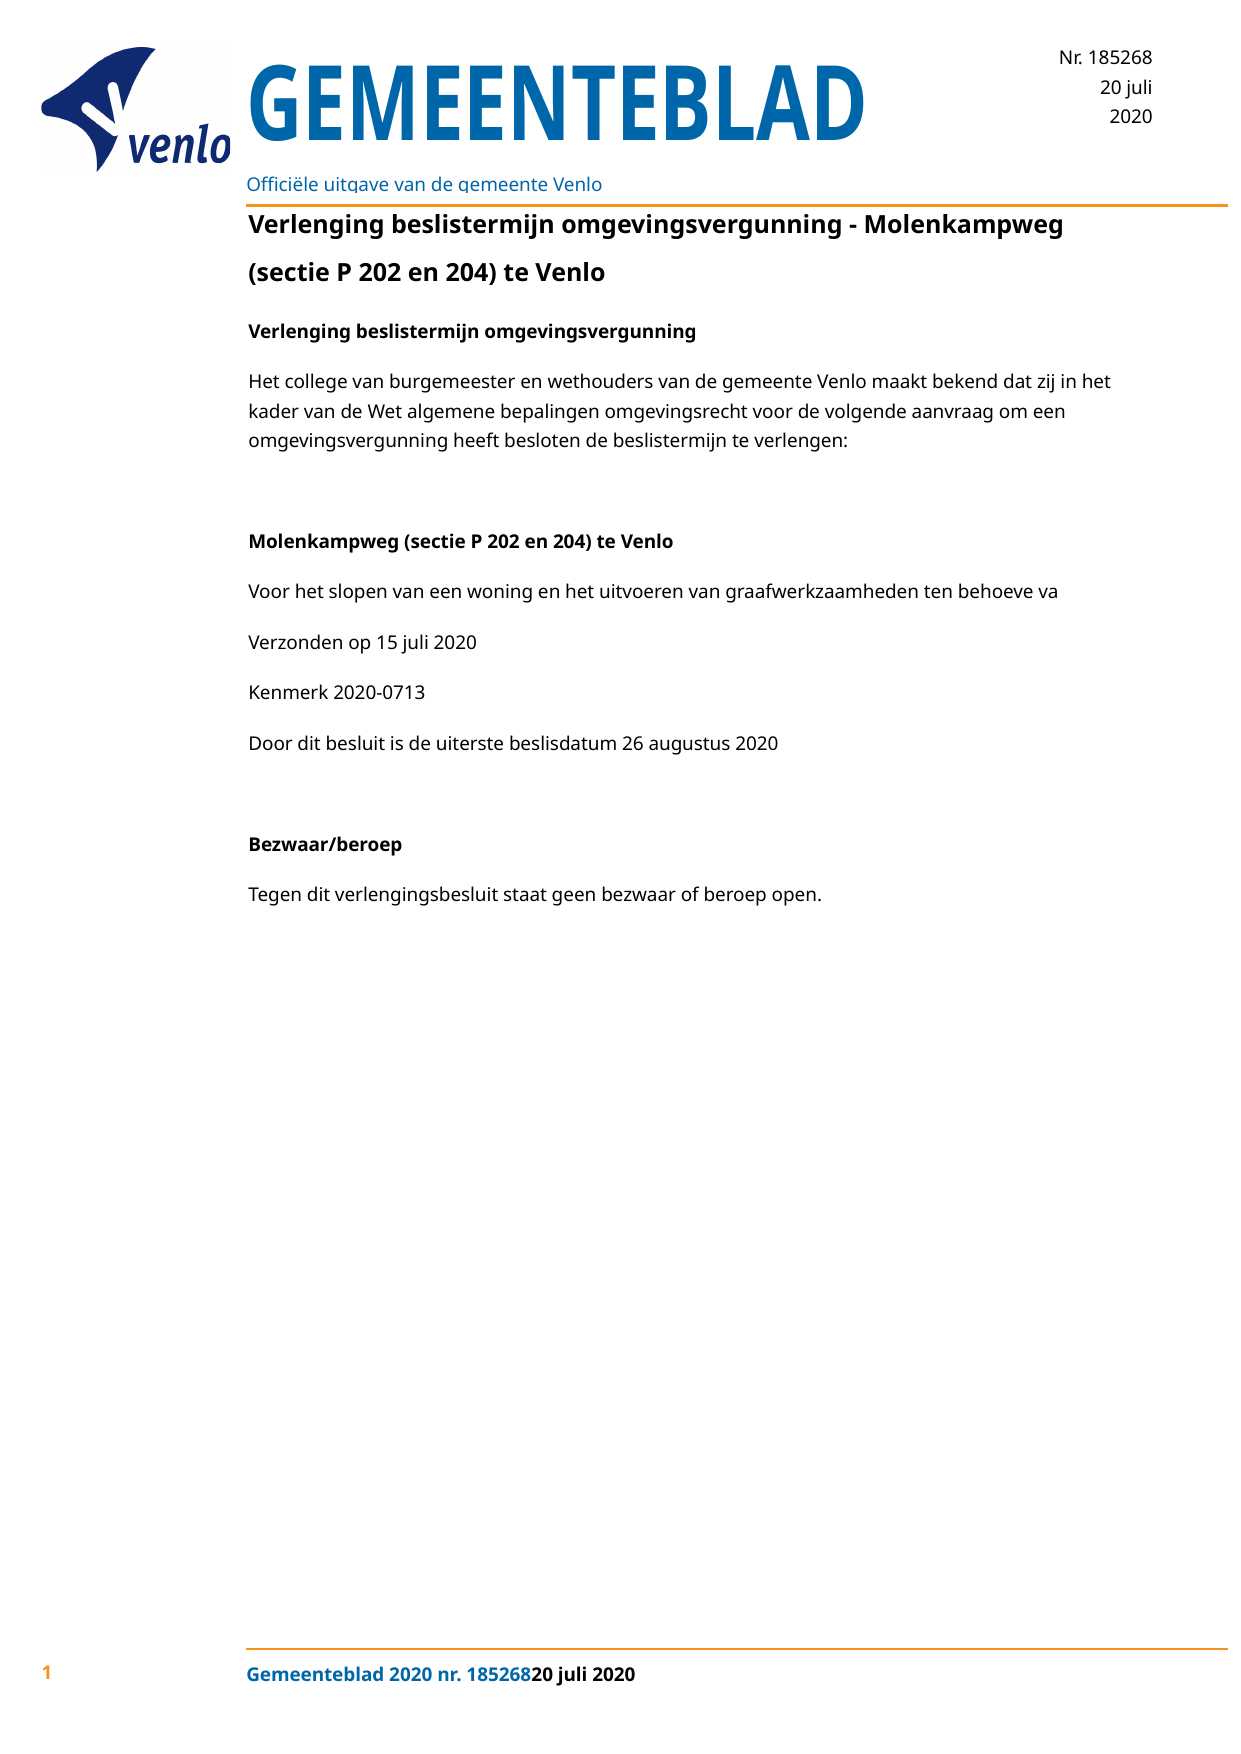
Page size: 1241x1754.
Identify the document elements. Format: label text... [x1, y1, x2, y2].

text Kenmerk 2020-0713 [248, 679, 1152, 705]
text Het college van burgemeester en wethouders van de gemeente Venlo maakt bekend dat zij in het kader van de Wet algemene bepalingen omgevingsrecht voor de volgende aanvraag om een omgevingsvergunning heeft besloten de beslistermijn te verlengen: [248, 368, 1152, 453]
text Molenkampweg (sectie P 202 en 204) te Venlo [248, 528, 1152, 554]
text Verlenging beslistermijn omgevingsvergunning - Molenkampweg (sectie P 202 en 204) te Venlo [248, 207, 1152, 288]
text Door dit besluit is de uiterste beslisdatum 26 augustus 2020 [248, 730, 1152, 756]
text Tegen dit verlengingsbesluit staat geen bezwaar of beroep open. [248, 881, 1152, 907]
picture [41, 47, 231, 172]
text Verlenging beslistermijn omgevingsvergunning [248, 318, 1152, 344]
text Verzonden op 15 juli 2020 [248, 629, 1152, 655]
text Bezwaar/beroep [248, 831, 1152, 857]
text Voor het slopen van een woning en het uitvoeren van graafwerkzaamheden ten behoeve va [248, 579, 1152, 604]
